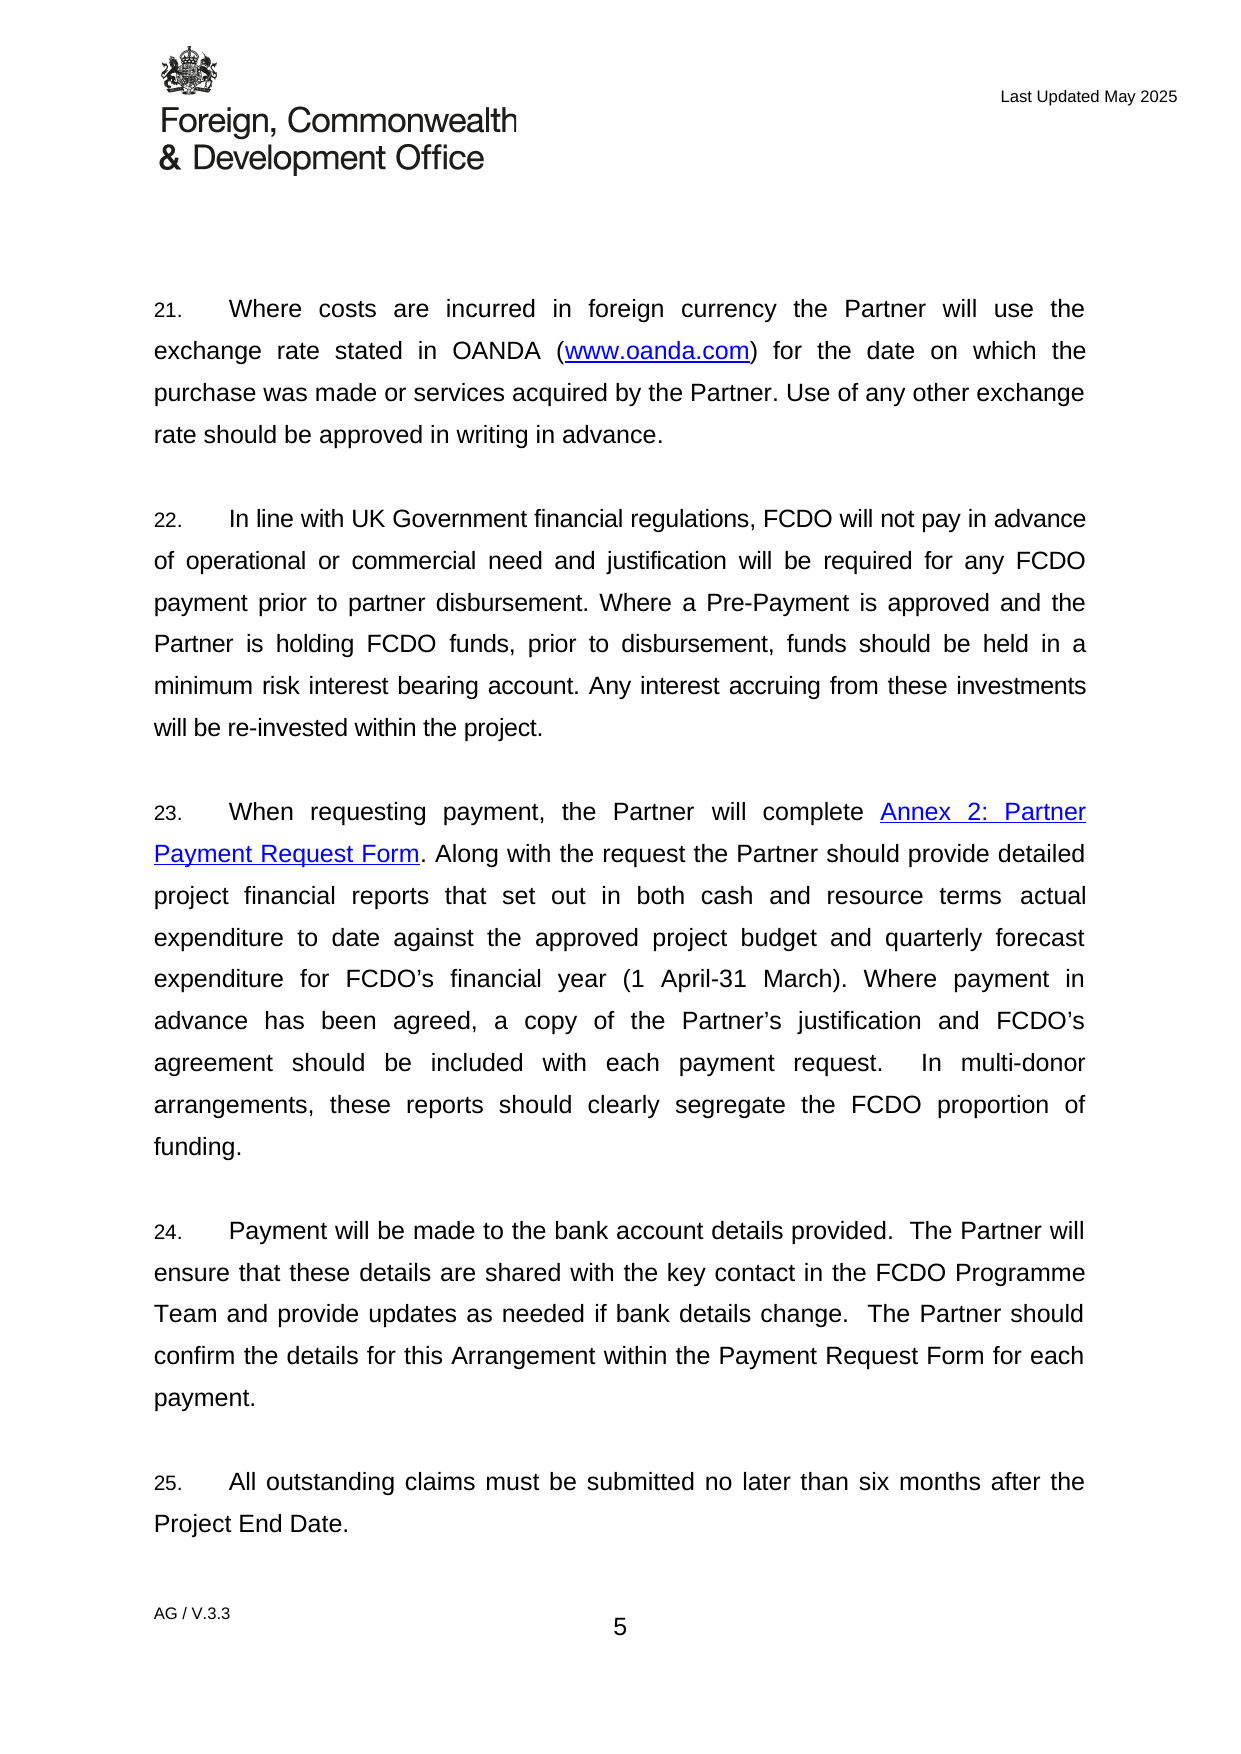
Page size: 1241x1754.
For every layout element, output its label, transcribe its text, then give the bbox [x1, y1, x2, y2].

list In line with UK Government financial regulations, FCDO will not pay in advance of operational or commercial need and justification will be required for any FCDO payment prior to partner disbursement. Where a Pre-Payment is approved and the Partner is holding FCDO funds, prior to disbursement, funds should be held in a minimum risk interest bearing account. Any interest accruing from these investments will be re-invested within the project. [153, 505, 1087, 742]
list Where costs are incurred in foreign currency the Partner will use the exchange rate stated in OANDA (www.oanda.com) for the date on which the purchase was made or services acquired by the Partner. Use of any other exchange rate should be approved in writing in advance. [153, 295, 1087, 449]
list All outstanding claims must be submitted no later than six months after the Project End Date. [153, 1468, 1087, 1538]
list Payment will be made to the bank account details provided. The Partner will ensure that these details are shared with the key contact in the FCDO Programme Team and provide updates as needed if bank details change. The Partner should confirm the details for this Arrangement within the Payment Request Form for each payment. [153, 1217, 1087, 1412]
picture [157, 46, 517, 176]
list When requesting payment, the Partner will complete Annex 2: Partner Payment Request Form. Along with the request the Partner should provide detailed project financial reports that set out in both cash and resource terms actual expenditure to date against the approved project budget and quarterly forecast expenditure for FCDO’s financial year (1 April-31 March). Where payment in advance has been agreed, a copy of the Partner’s justification and FCDO’s agreement should be included with each payment request. In multi-donor arrangements, these reports should clearly segregate the FCDO proportion of funding. [153, 798, 1087, 1161]
